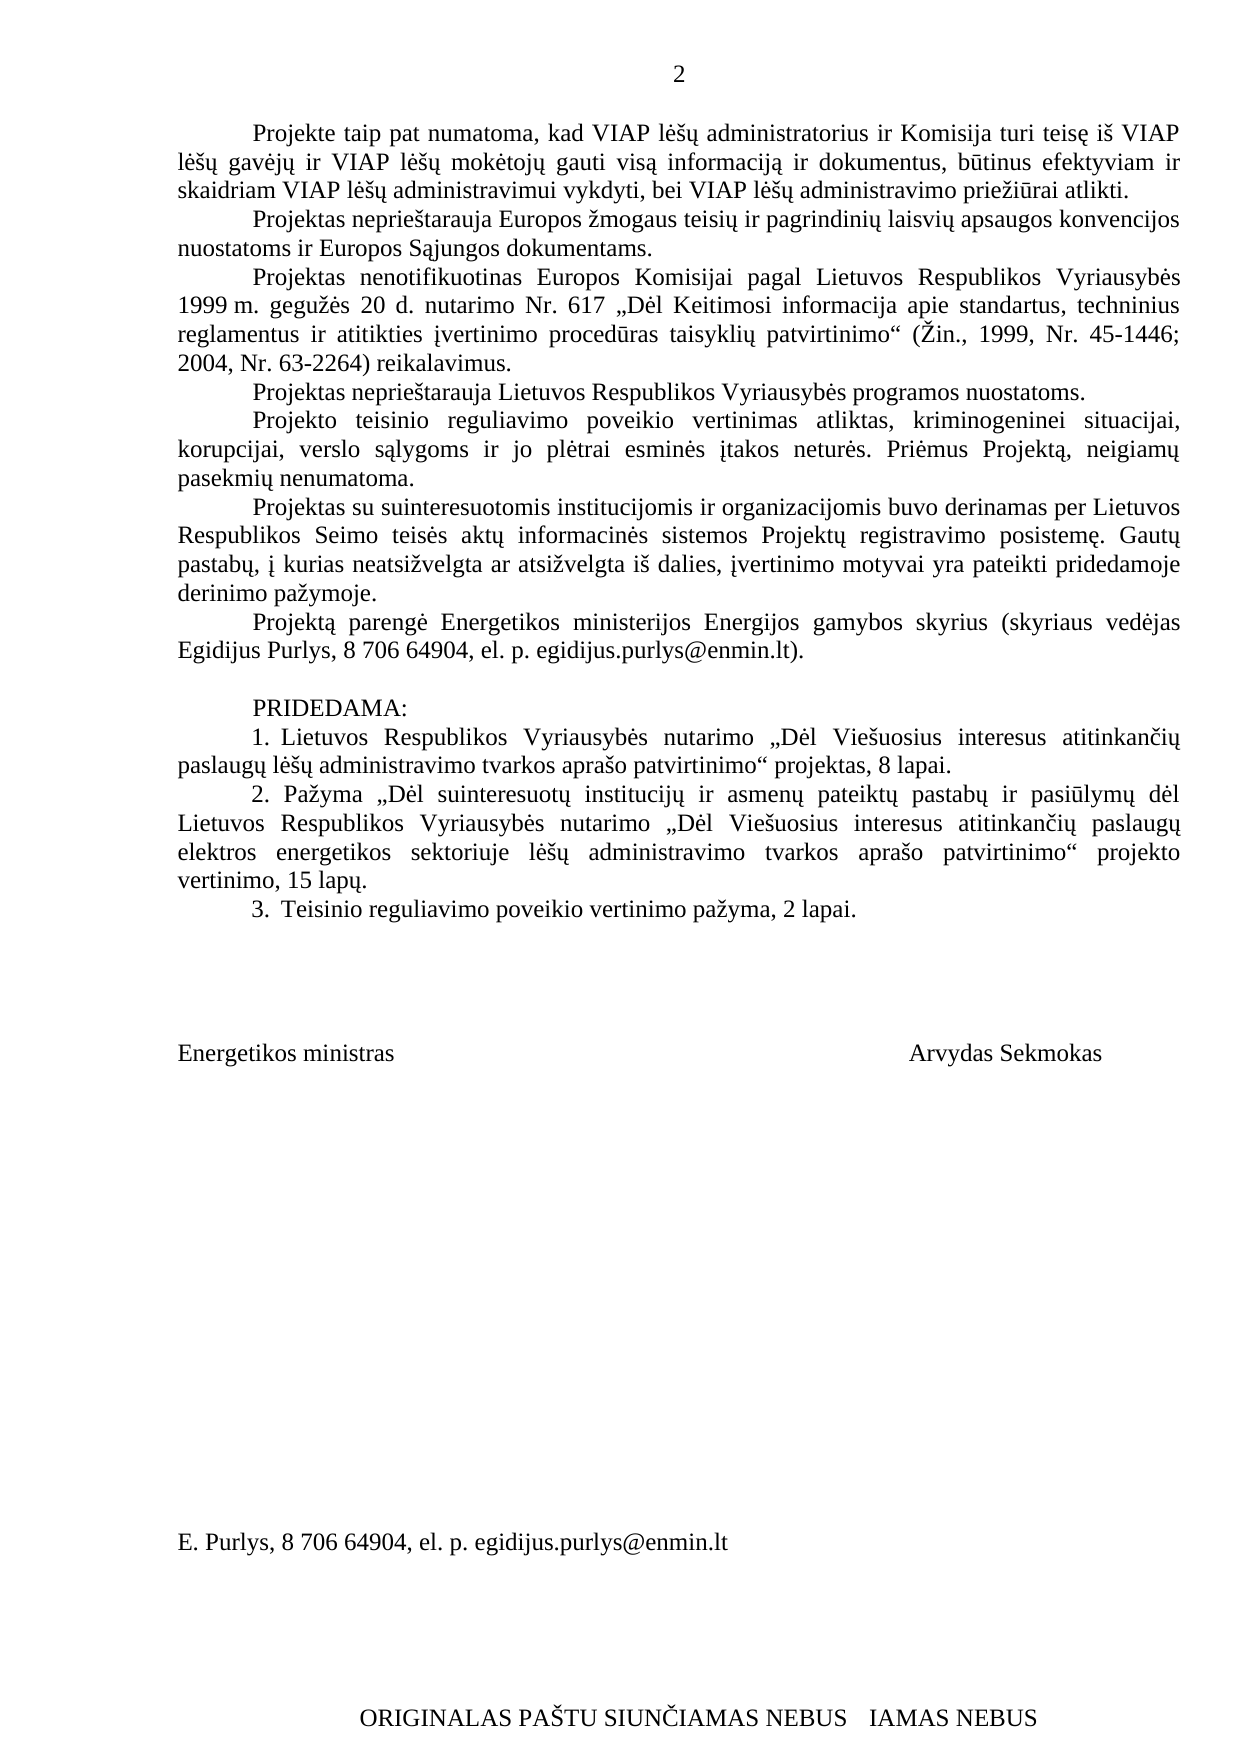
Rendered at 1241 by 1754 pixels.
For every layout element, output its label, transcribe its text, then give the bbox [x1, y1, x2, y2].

text Projekte taip pat numatoma, kad VIAP lėšų administratorius ir Komisija turi teisę iš VIAP lėšų gavėjų ir VIAP lėšų mokėtojų gauti visą informaciją ir dokumentus, būtinus efektyviam ir skaidriam VIAP lėšų administravimui vykdyti, bei VIAP lėšų administravimo priežiūrai atlikti. [177, 118, 1181, 204]
text 3. Teisinio reguliavimo poveikio vertinimo pažyma, 2 lapai. [177, 894, 1181, 923]
text ORIGINALAS PAŠTU SIUNČIAMAS NEBUS [359, 1703, 854, 1732]
text ORIGINALAS PAŠTU SIUNČIAMAS NEBUS [869, 1703, 1045, 1732]
text Projektą parengė Energetikos ministerijos Energijos gamybos skyrius (skyriaus vedėjas Egidijus Purlys, 8 706 64904, el. p. egidijus.purlys@enmin.lt). [177, 607, 1181, 664]
text Projektas su suinteresuotomis institucijomis ir organizacijomis buvo derinamas per Lietuvos Respublikos Seimo teisės aktų informacinės sistemos Projektų registravimo posistemę. Gautų pastabų, į kurias neatsižvelgta ar atsižvelgta iš dalies, įvertinimo motyvai yra pateikti pridedamoje derinimo pažymoje. [177, 492, 1181, 607]
text Projektas neprieštarauja Europos žmogaus teisių ir pagrindinių laisvių apsaugos konvencijos nuostatoms ir Europos Sąjungos dokumentams. [177, 204, 1181, 262]
text 1. Lietuvos Respublikos Vyriausybės nutarimo „Dėl Viešuosius interesus atitinkančių paslaugų lėšų administravimo tvarkos aprašo patvirtinimo“ projektas, 8 lapai. [177, 722, 1181, 779]
text Projektas neprieštarauja Lietuvos Respublikos Vyriausybės programos nuostatoms. [177, 377, 1181, 406]
text 2. Pažyma „Dėl suinteresuotų institucijų ir asmenų pateiktų pastabų ir pasiūlymų dėl Lietuvos Respublikos Vyriausybės nutarimo „Dėl Viešuosius interesus atitinkančių paslaugų elektros energetikos sektoriuje lėšų administravimo tvarkos aprašo patvirtinimo“ projekto vertinimo, 15 lapų. [177, 779, 1181, 894]
text PRIDEDAMA: [177, 693, 1181, 722]
text E. Purlys, 8 706 64904, el. p. egidijus.purlys@enmin.lt [177, 1527, 1181, 1556]
text Projekto teisinio reguliavimo poveikio vertinimas atliktas, kriminogeninei situacijai, korupcijai, verslo sąlygoms ir jo plėtrai esminės įtakos neturės. Priėmus Projektą, neigiamų pasekmių nenumatoma. [177, 406, 1181, 492]
text Projektas nenotifikuotinas Europos Komisijai pagal Lietuvos Respublikos Vyriausybės 1999 m. gegužės 20 d. nutarimo Nr. 617 „Dėl Keitimosi informacija apie standartus, techninius reglamentus ir atitikties įvertinimo procedūras taisyklių patvirtinimo“ (Žin., 1999, Nr. 45-1446; 2004, Nr. 63-2264) reikalavimus. [177, 262, 1181, 377]
text Energetikos ministras Arvydas Sekmokas [177, 1038, 1181, 1067]
